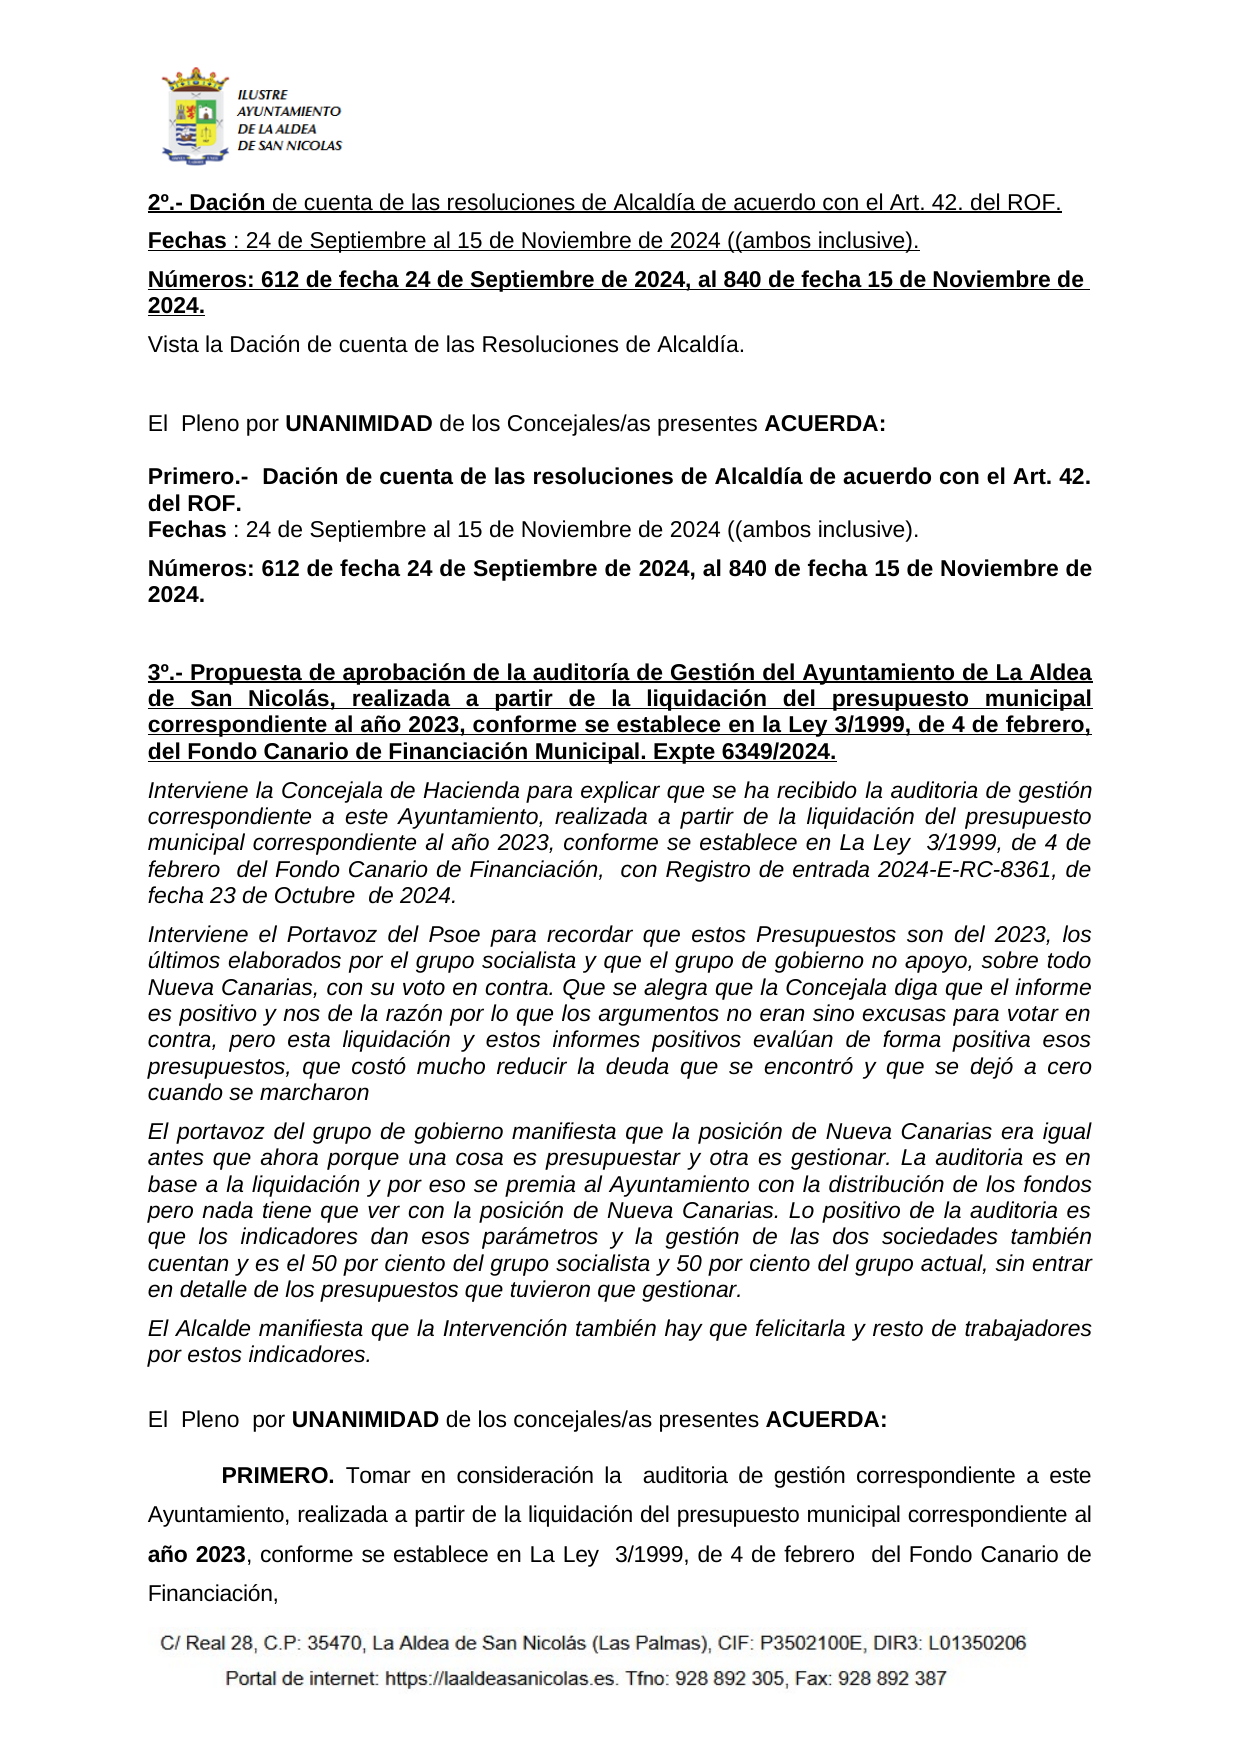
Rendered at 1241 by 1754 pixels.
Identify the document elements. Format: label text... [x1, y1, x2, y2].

text de San Nicolás, realizada a partir de la liquidación del presupuesto municipal [148, 683, 1093, 708]
text Fechas : 24 de Septiembre al 15 de Noviembre de 2024 ((ambos inclusive). [148, 227, 1093, 254]
text Primero.- Dación de cuenta de las resoluciones de Alcaldía de acuerdo con el Art. 42. del ROF. [148, 463, 1093, 516]
picture [149, 1627, 1034, 1694]
text Interviene el Portavoz del Psoe para recordar que estos Presupuestos son del 2023, los últimos elaborados por el grupo socialista y que el grupo de gobierno no apoyo, sobre todo Nueva Canarias, con su voto en contra. Que se alegra que la Concejala diga que el informe es positivo y nos de la razón por lo que los argumentos no eran sino excusas para votar en contra, pero esta liquidación y estos informes positivos evalúan de forma positiva esos presupuestos, que costó mucho reducir la deuda que se encontró y que se dejó a cero cuando se marcharon [148, 921, 1093, 1105]
text PRIMERO. Tomar en consideración la auditoria de gestión correspondiente a este Ayuntamiento, realizada a partir de la liquidación del presupuesto municipal correspondiente al año 2023, conforme se establece en La Ley 3/1999, de 4 de febrero del Fondo Canario de Financiación, [148, 1462, 1093, 1606]
text El portavoz del grupo de gobierno manifiesta que la posición de Nueva Canarias era igual antes que ahora porque una cosa es presupuestar y otra es gestionar. La auditoria es en base a la liquidación y por eso se premia al Ayuntamiento con la distribución de los fondos pero nada tiene que ver con la posición de Nueva Canarias. Lo positivo de la auditoria es que los indicadores dan esos parámetros y la gestión de las dos sociedades también cuentan y es el 50 por ciento del grupo socialista y 50 por ciento del grupo actual, sin entrar en detalle de los presupuestos que tuvieron que gestionar. [148, 1118, 1093, 1302]
picture [148, 59, 358, 173]
text El Pleno por UNANIMIDAD de los concejales/as presentes ACUERDA: [148, 1406, 1093, 1433]
text Fechas : 24 de Septiembre al 15 de Noviembre de 2024 ((ambos inclusive). [148, 516, 1093, 542]
text Números: 612 de fecha 24 de Septiembre de 2024, al 840 de fecha 15 de Noviembre de 2024. [148, 266, 1093, 319]
text El Pleno por UNANIMIDAD de los Concejales/as presentes ACUERDA: [148, 410, 1093, 437]
text correspondiente al año 2023, conforme se establece en la Ley 3/1999, de 4 de febrero, del Fondo Canario de Financiación Municipal. Expte 6349/2024. [148, 709, 1093, 764]
text Interviene la Concejala de Hacienda para explicar que se ha recibido la auditoria de gestión correspondiente a este Ayuntamiento, realizada a partir de la liquidación del presupuesto municipal correspondiente al año 2023, conforme se establece en La Ley 3/1999, de 4 de febrero del Fondo Canario de Financiación, con Registro de entrada 2024-E-RC-8361, de fecha 23 de Octubre de 2024. [148, 777, 1093, 908]
text El Alcalde manifiesta que la Intervención también hay que felicitarla y resto de trabajadores por estos indicadores. [148, 1315, 1093, 1368]
text 3º.- Propuesta de aprobación de la auditoría de Gestión del Ayuntamiento de La Aldea [148, 659, 1093, 681]
text Números: 612 de fecha 24 de Septiembre de 2024, al 840 de fecha 15 de Noviembre de 2024. [148, 555, 1093, 607]
text 2º.- Dación de cuenta de las resoluciones de Alcaldía de acuerdo con el Art. 42. del ROF. [148, 188, 1093, 215]
text Vista la Dación de cuenta de las Resoluciones de Alcaldía. [148, 331, 1093, 358]
